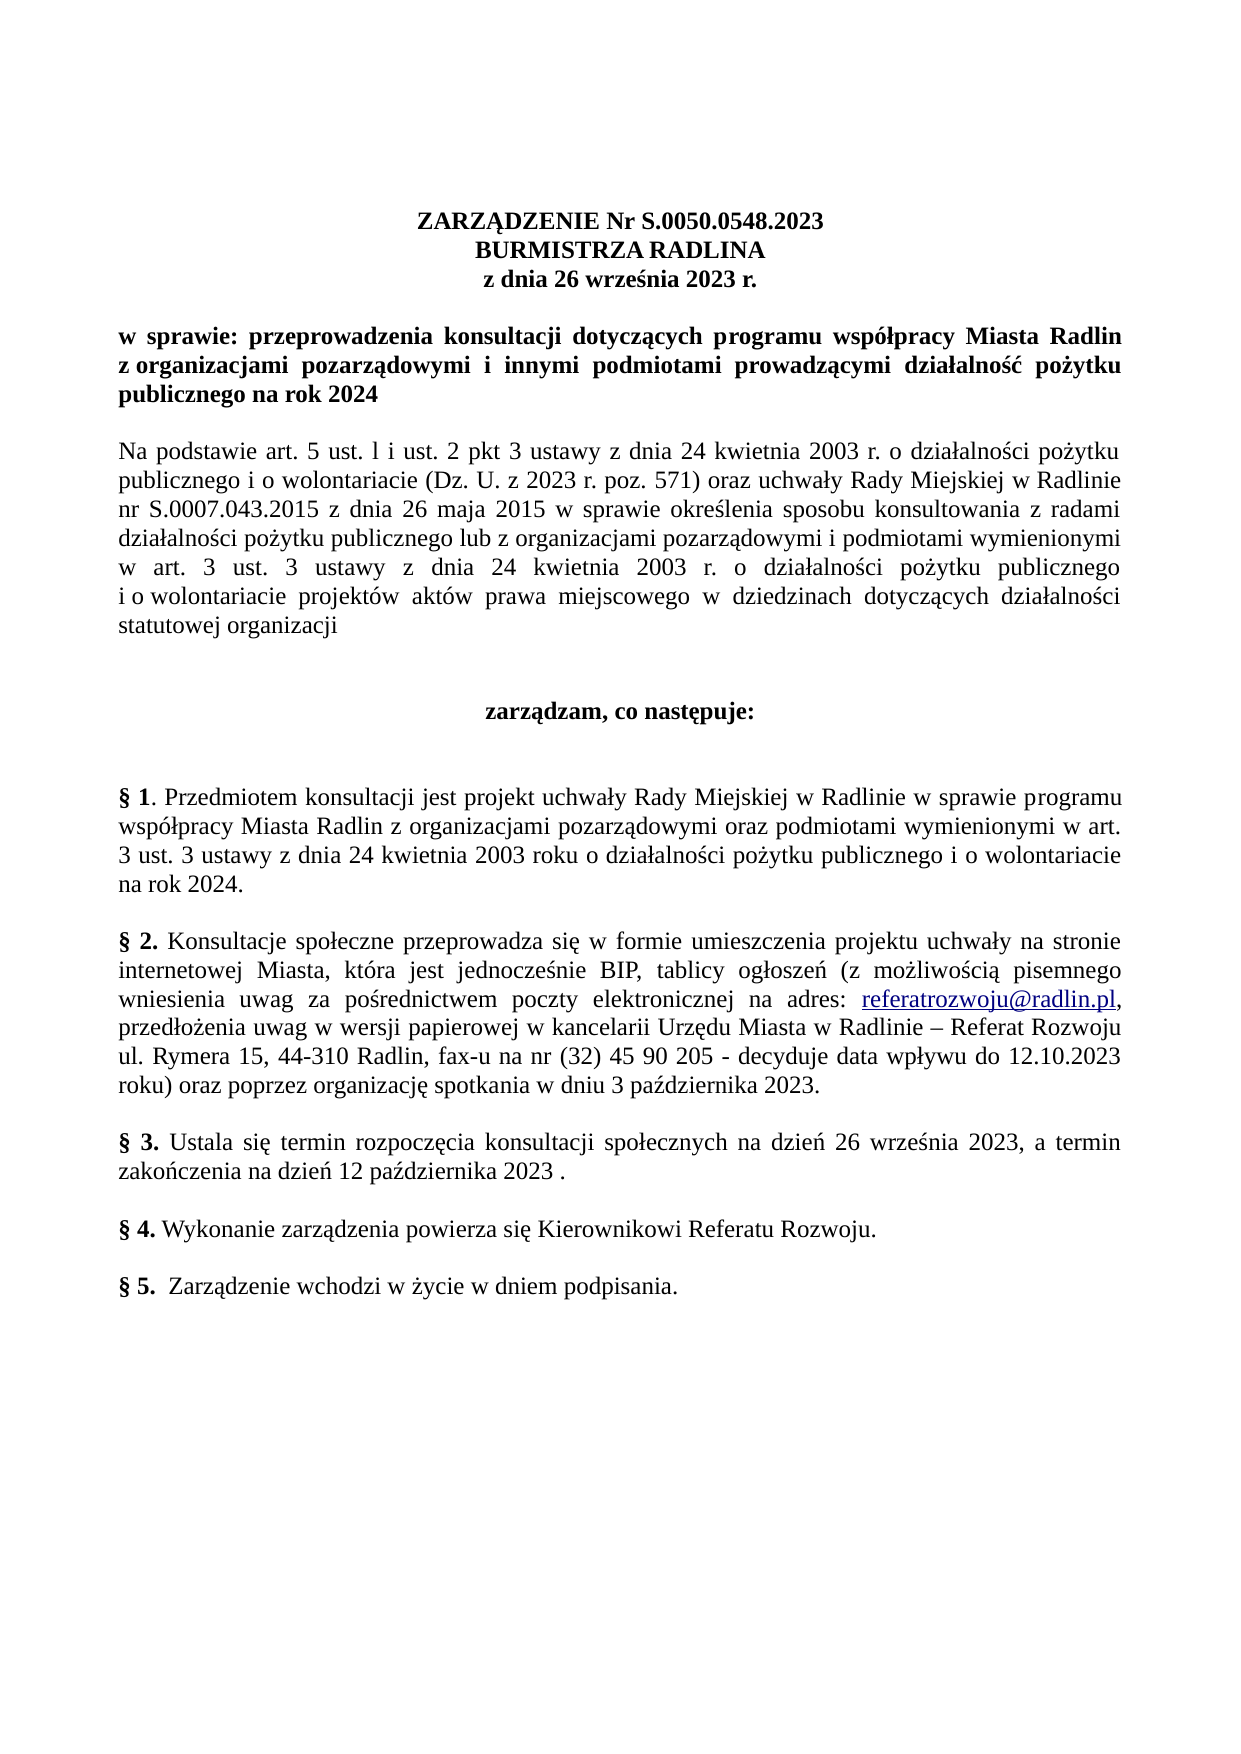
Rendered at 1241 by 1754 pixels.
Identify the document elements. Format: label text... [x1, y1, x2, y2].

text § 2. Konsultacje społeczne przeprowadza się w formie umieszczenia projektu uchwały na stronie internetowej Miasta, która jest jednocześnie BIP, tablicy ogłoszeń (z możliwością pisemnego wniesienia uwag za pośrednictwem poczty elektronicznej na adres: referatrozwoju@radlin.pl, przedłożenia uwag w wersji papierowej w kancelarii Urzędu Miasta w Radlinie – Referat Rozwoju ul. Rymera 15, 44-310 Radlin, fax-u na nr (32) 45 90 205 - decyduje data wpływu do 12.10.2023 roku) oraz poprzez organizację spotkania w dniu 3 października 2023. [118, 926, 1122, 1099]
text zarządzam, co następuje: [118, 696, 1122, 725]
text z dnia 26 września 2023 r. [118, 264, 1122, 292]
text Na podstawie art. 5 ust. l i ust. 2 pkt 3 ustawy z dnia 24 kwietnia 2003 r. o działalności pożytku publicznego i o wolontariacie (Dz. U. z 2023 r. poz. 571) oraz uchwały Rady Miejskiej w Radlinie nr S.0007.043.2015 z dnia 26 maja 2015 w sprawie określenia sposobu konsultowania z radami działalności pożytku publicznego lub z organizacjami pozarządowymi i podmiotami wymienionymi w art. 3 ust. 3 ustawy z dnia 24 kwietnia 2003 r. o działalności pożytku publicznego i o wolontariacie projektów aktów prawa miejscowego w dziedzinach dotyczących działalności statutowej organizacji [118, 436, 1121, 639]
text § 1. Przedmiotem konsultacji jest projekt uchwały Rady Miejskiej w Radlinie w sprawie programu współpracy Miasta Radlin z organizacjami pozarządowymi oraz podmiotami wymienionymi w art. 3 ust. 3 ustawy z dnia 24 kwietnia 2003 roku o działalności pożytku publicznego i o wolontariacie na rok 2024. [118, 782, 1122, 897]
text § 3. Ustala się termin rozpoczęcia konsultacji społecznych na dzień 26 września 2023, a termin zakończenia na dzień 12 października 2023 . [118, 1127, 1122, 1185]
text ZARZĄDZENIE Nr S.0050.0548.2023 [118, 206, 1122, 235]
text BURMISTRZA RADLINA [118, 235, 1122, 264]
text § 5. Zarządzenie wchodzi w życie w dniem podpisania. [118, 1271, 1122, 1300]
text w sprawie: przeprowadzenia konsultacji dotyczących programu współpracy Miasta Radlin z organizacjami pozarządowymi i innymi podmiotami prowadzącymi działalność pożytku publicznego na rok 2024 [118, 321, 1122, 407]
text § 4. Wykonanie zarządzenia powierza się Kierownikowi Referatu Rozwoju. [118, 1214, 1122, 1242]
